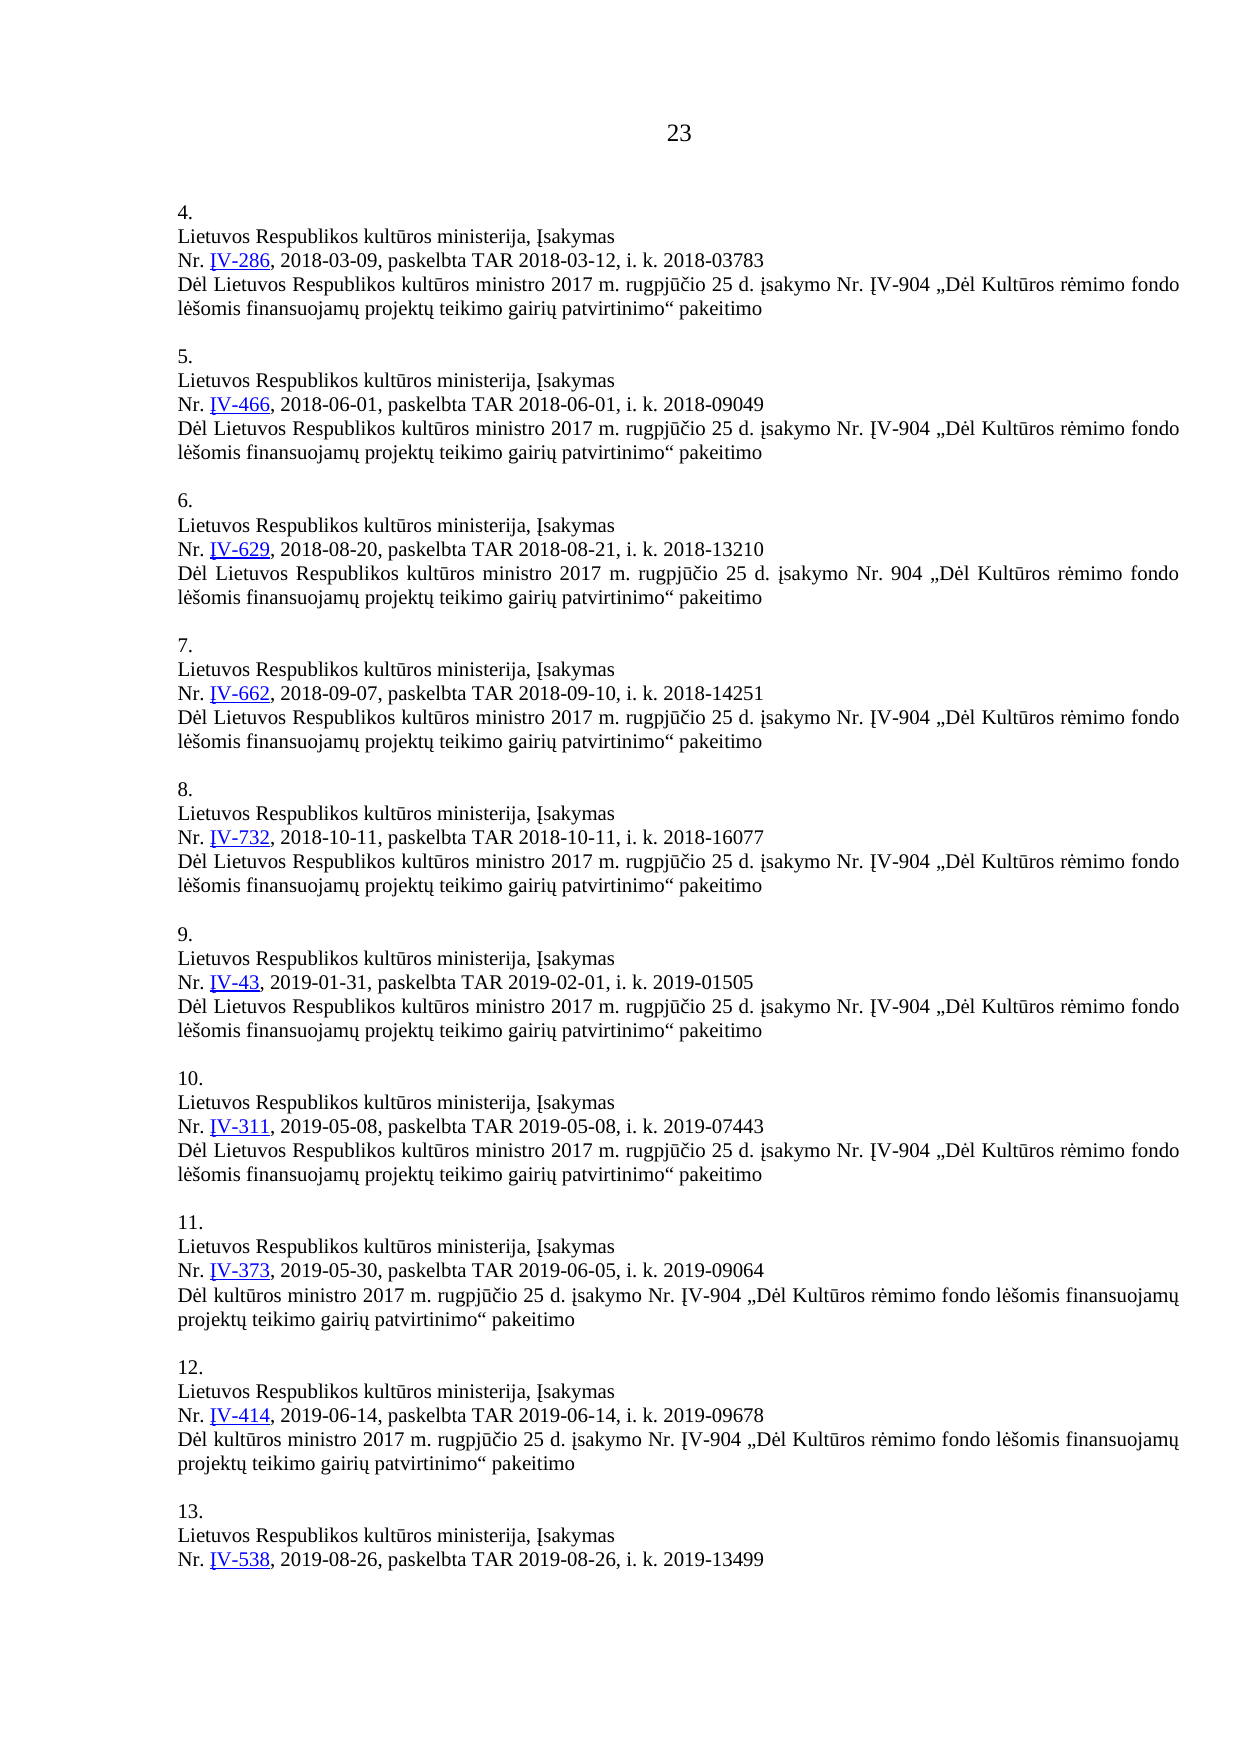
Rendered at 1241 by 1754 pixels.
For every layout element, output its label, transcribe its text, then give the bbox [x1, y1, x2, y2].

text Nr. ĮV-538, 2019-08-26, paskelbta TAR 2019-08-26, i. k. 2019-13499 [177, 1547, 1181, 1571]
text Lietuvos Respublikos kultūros ministerija, Įsakymas [177, 512, 1181, 537]
text Dėl Lietuvos Respublikos kultūros ministro 2017 m. rugpjūčio 25 d. įsakymo Nr. ĮV-904 „Dėl Kultūros rėmimo fondo lėšomis finansuojamų projektų teikimo gairių patvirtinimo“ pakeitimo [177, 849, 1181, 897]
text Nr. ĮV-662, 2018-09-07, paskelbta TAR 2018-09-10, i. k. 2018-14251 [177, 681, 1181, 705]
text Nr. ĮV-286, 2018-03-09, paskelbta TAR 2018-03-12, i. k. 2018-03783 [177, 248, 1181, 272]
text Lietuvos Respublikos kultūros ministerija, Įsakymas [177, 368, 1181, 392]
text Nr. ĮV-629, 2018-08-20, paskelbta TAR 2018-08-21, i. k. 2018-13210 [177, 537, 1181, 561]
text Dėl Lietuvos Respublikos kultūros ministro 2017 m. rugpjūčio 25 d. įsakymo Nr. ĮV-904 „Dėl Kultūros rėmimo fondo lėšomis finansuojamų projektų teikimo gairių patvirtinimo“ pakeitimo [177, 994, 1181, 1042]
text Lietuvos Respublikos kultūros ministerija, Įsakymas [177, 946, 1181, 970]
text 12. [177, 1355, 1181, 1379]
text Dėl Lietuvos Respublikos kultūros ministro 2017 m. rugpjūčio 25 d. įsakymo Nr. ĮV-904 „Dėl Kultūros rėmimo fondo lėšomis finansuojamų projektų teikimo gairių patvirtinimo“ pakeitimo [177, 705, 1181, 753]
text Lietuvos Respublikos kultūros ministerija, Įsakymas [177, 224, 1181, 248]
text Lietuvos Respublikos kultūros ministerija, Įsakymas [177, 1090, 1181, 1114]
text 6. [177, 488, 1181, 512]
text Dėl Lietuvos Respublikos kultūros ministro 2017 m. rugpjūčio 25 d. įsakymo Nr. ĮV-904 „Dėl Kultūros rėmimo fondo lėšomis finansuojamų projektų teikimo gairių patvirtinimo“ pakeitimo [177, 272, 1181, 320]
text Lietuvos Respublikos kultūros ministerija, Įsakymas [177, 1234, 1181, 1258]
text Nr. ĮV-732, 2018-10-11, paskelbta TAR 2018-10-11, i. k. 2018-16077 [177, 825, 1181, 849]
text Lietuvos Respublikos kultūros ministerija, Įsakymas [177, 801, 1181, 825]
text Lietuvos Respublikos kultūros ministerija, Įsakymas [177, 1523, 1181, 1547]
text Nr. ĮV-43, 2019-01-31, paskelbta TAR 2019-02-01, i. k. 2019-01505 [177, 970, 1181, 994]
text 4. [177, 200, 1181, 224]
text 8. [177, 777, 1181, 801]
text Nr. ĮV-466, 2018-06-01, paskelbta TAR 2018-06-01, i. k. 2018-09049 [177, 392, 1181, 416]
text 10. [177, 1066, 1181, 1090]
text Dėl Lietuvos Respublikos kultūros ministro 2017 m. rugpjūčio 25 d. įsakymo Nr. ĮV-904 „Dėl Kultūros rėmimo fondo lėšomis finansuojamų projektų teikimo gairių patvirtinimo“ pakeitimo [177, 416, 1181, 464]
text Dėl Lietuvos Respublikos kultūros ministro 2017 m. rugpjūčio 25 d. įsakymo Nr. ĮV-904 „Dėl Kultūros rėmimo fondo lėšomis finansuojamų projektų teikimo gairių patvirtinimo“ pakeitimo [177, 1138, 1181, 1186]
text Nr. ĮV-373, 2019-05-30, paskelbta TAR 2019-06-05, i. k. 2019-09064 [177, 1258, 1181, 1282]
text 11. [177, 1210, 1181, 1234]
text Dėl Lietuvos Respublikos kultūros ministro 2017 m. rugpjūčio 25 d. įsakymo Nr. 904 „Dėl Kultūros rėmimo fondo lėšomis finansuojamų projektų teikimo gairių patvirtinimo“ pakeitimo [177, 561, 1181, 609]
text Nr. ĮV-311, 2019-05-08, paskelbta TAR 2019-05-08, i. k. 2019-07443 [177, 1114, 1181, 1138]
text Dėl kultūros ministro 2017 m. rugpjūčio 25 d. įsakymo Nr. ĮV-904 „Dėl Kultūros rėmimo fondo lėšomis finansuojamų projektų teikimo gairių patvirtinimo“ pakeitimo [177, 1427, 1181, 1475]
text 13. [177, 1499, 1181, 1523]
text 7. [177, 633, 1181, 657]
text Nr. ĮV-414, 2019-06-14, paskelbta TAR 2019-06-14, i. k. 2019-09678 [177, 1403, 1181, 1427]
text 9. [177, 922, 1181, 946]
text Lietuvos Respublikos kultūros ministerija, Įsakymas [177, 657, 1181, 681]
text 5. [177, 344, 1181, 368]
text Lietuvos Respublikos kultūros ministerija, Įsakymas [177, 1379, 1181, 1403]
text Dėl kultūros ministro 2017 m. rugpjūčio 25 d. įsakymo Nr. ĮV-904 „Dėl Kultūros rėmimo fondo lėšomis finansuojamų projektų teikimo gairių patvirtinimo“ pakeitimo [177, 1282, 1181, 1331]
